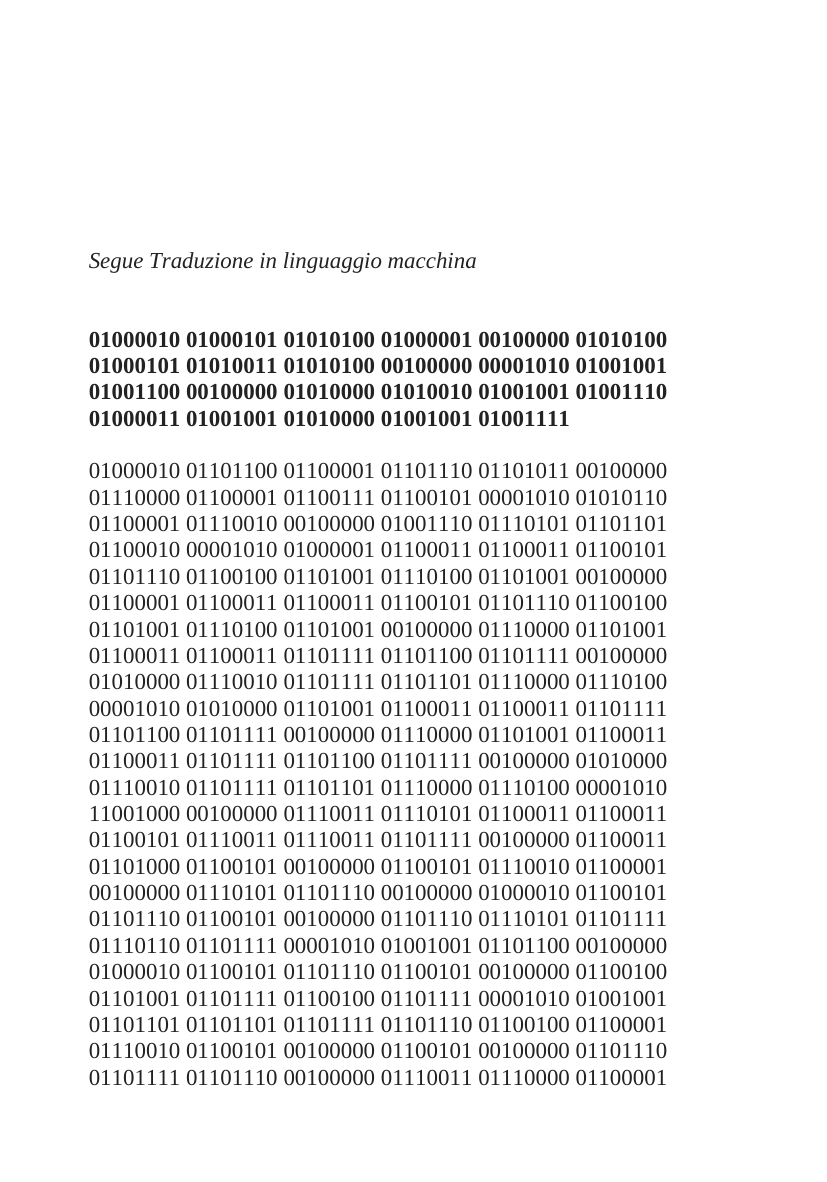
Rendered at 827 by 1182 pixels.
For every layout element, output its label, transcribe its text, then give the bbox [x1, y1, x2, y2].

subtitle Segue Traduzione in linguaggio macchina [88, 247, 738, 273]
text 01000010 01000101 01010100 01000001 00100000 01010100 01000101 01010011 01010100 00100000 00001010 01001001 01001100 00100000 01010000 01010010 01001001 01001110 01000011 01001001 01010000 01001001 01001111 [88, 326, 738, 431]
text 01000010 01101100 01100001 01101110 01101011 00100000 01110000 01100001 01100111 01100101 00001010 01010110 01100001 01110010 00100000 01001110 01110101 01101101 01100010 00001010 01000001 01100011 01100011 01100101 01101110 01100100 01101001 01110100 01101001 00100000 01100001 01100011 01100011 01100101 01101110 01100100 01101001 01110100 01101001 00100000 01110000 01101001 01100011 01100011 01101111 01101100 01101111 00100000 01010000 01110010 01101111 01101101 01110000 01110100 00001010 01010000 01101001 01100011 01100011 01101111 01101100 01101111 00100000 01110000 01101001 01100011 01100011 01101111 01101100 01101111 00100000 01010000 01110010 01101111 01101101 01110000 01110100 00001010 11001000 00100000 01110011 01110101 01100011 01100011 01100101 01110011 01110011 01101111 00100000 01100011 01101000 01100101 00100000 01100101 01110010 01100001 00100000 01110101 01101110 00100000 01000010 01100101 01101110 01100101 00100000 01101110 01110101 01101111 01110110 01101111 00001010 01001001 01101100 00100000 01000010 01100101 01101110 01100101 00100000 01100100 01101001 01101111 01100100 01101111 00001010 01001001 01101101 01101101 01101111 01101110 01100100 01100001 01110010 01100101 00100000 01100101 00100000 01101110 01101111 01101110 00100000 01110011 01110000 01100001 [88, 457, 738, 1090]
